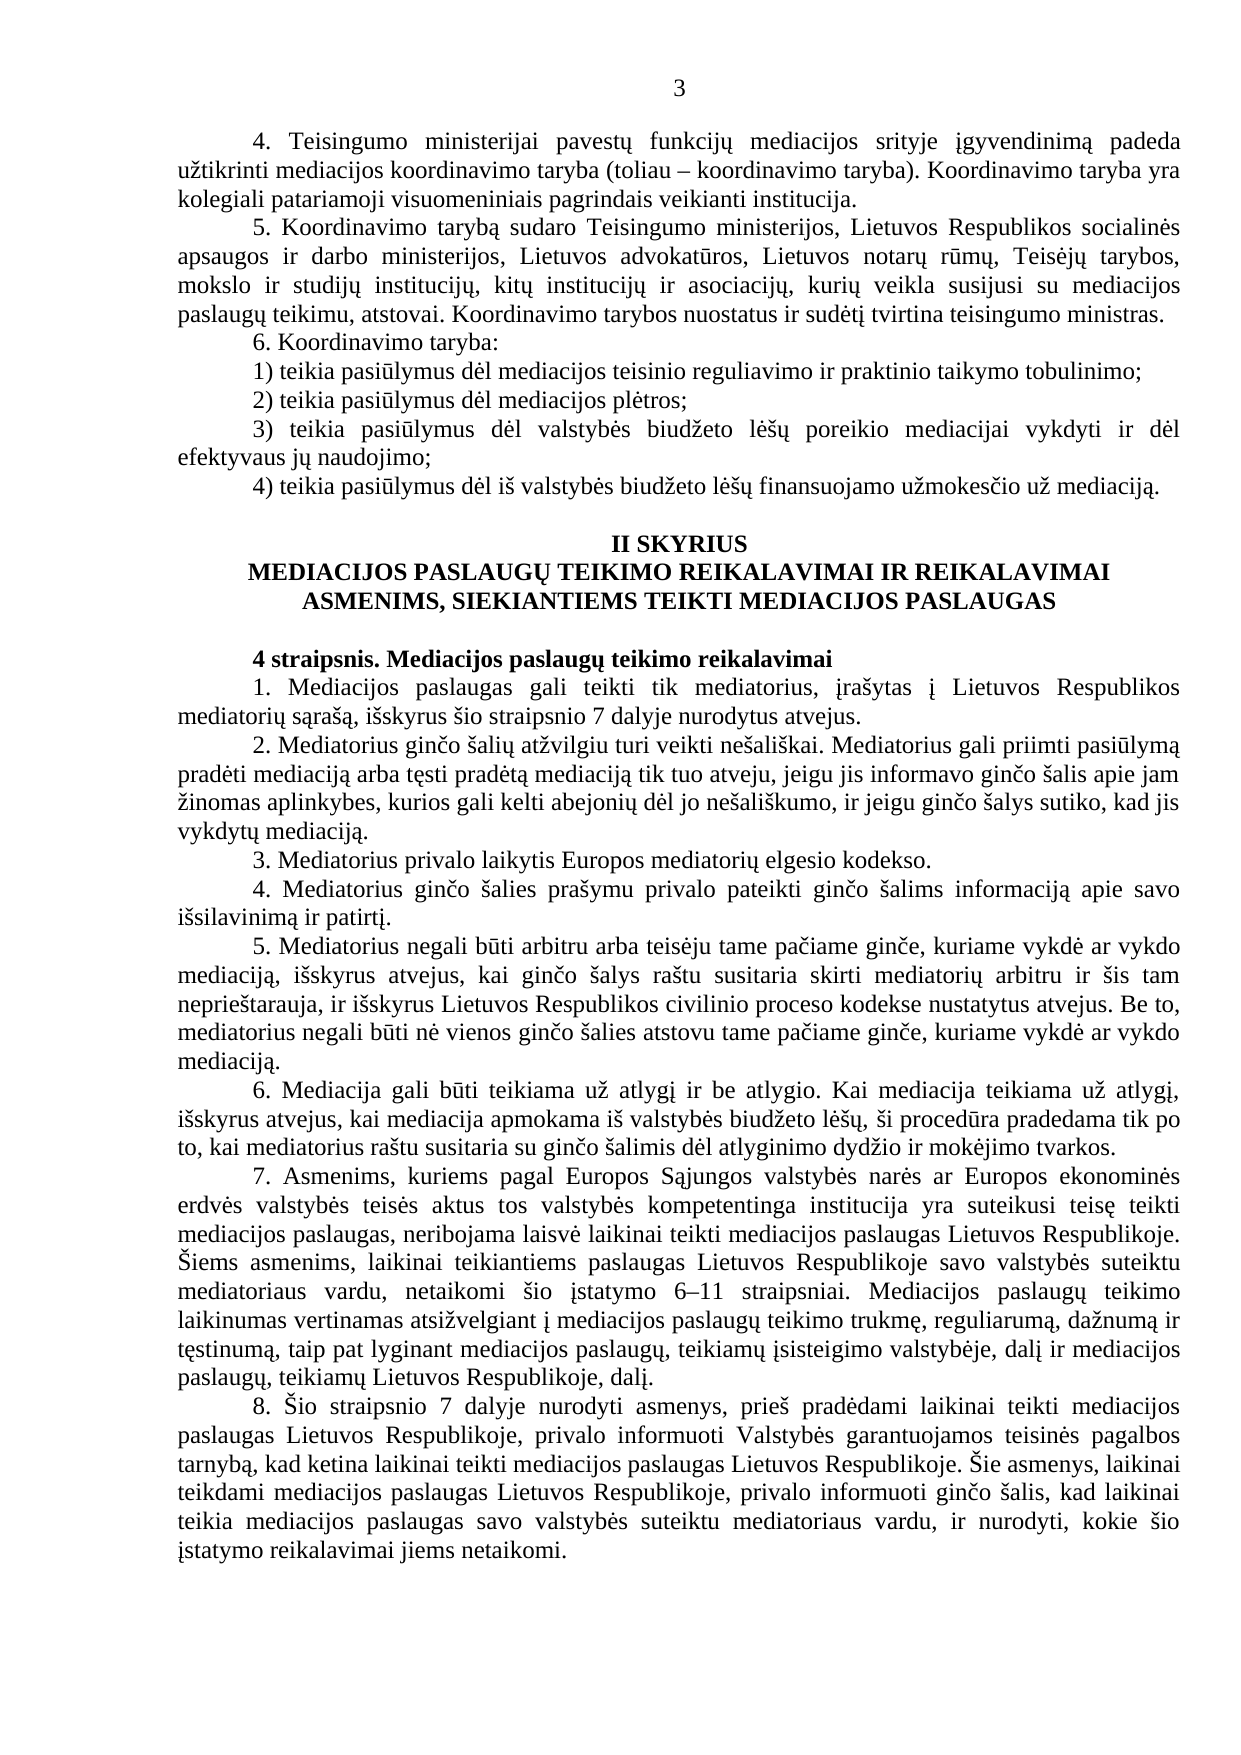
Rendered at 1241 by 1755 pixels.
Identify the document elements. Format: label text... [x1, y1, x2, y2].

text 2) teikia pasiūlymus dėl mediacijos plėtros; [177, 385, 1181, 414]
text 4. Teisingumo ministerijai pavestų funkcijų mediacijos srityje įgyvendinimą padeda užtikrinti mediacijos koordinavimo taryba (toliau – koordinavimo taryba). Koordinavimo taryba yra kolegiali patariamoji visuomeniniais pagrindais veikianti institucija. [177, 126, 1181, 212]
text 2. Mediatorius ginčo šalių atžvilgiu turi veikti nešališkai. Mediatorius gali priimti pasiūlymą pradėti mediaciją arba tęsti pradėtą mediaciją tik tuo atveju, jeigu jis informavo ginčo šalis apie jam žinomas aplinkybes, kurios gali kelti abejonių dėl jo nešališkumo, ir jeigu ginčo šalys sutiko, kad jis vykdytų mediaciją. [177, 730, 1181, 845]
text 4) teikia pasiūlymus dėl iš valstybės biudžeto lėšų finansuojamo užmokesčio už mediaciją. [177, 471, 1181, 500]
text 1. Mediacijos paslaugas gali teikti tik mediatorius, įrašytas į Lietuvos Respublikos mediatorių sąrašą, išskyrus šio straipsnio 7 dalyje nurodytus atvejus. [177, 672, 1181, 730]
text 6. Koordinavimo taryba: [177, 327, 1181, 356]
text 5. Koordinavimo tarybą sudaro Teisingumo ministerijos, Lietuvos Respublikos socialinės apsaugos ir darbo ministerijos, Lietuvos advokatūros, Lietuvos notarų rūmų, Teisėjų tarybos, mokslo ir studijų institucijų, kitų institucijų ir asociacijų, kurių veikla susijusi su mediacijos paslaugų teikimu, atstovai. Koordinavimo tarybos nuostatus ir sudėtį tvirtina teisingumo ministras. [177, 212, 1181, 327]
text 1) teikia pasiūlymus dėl mediacijos teisinio reguliavimo ir praktinio taikymo tobulinimo; [177, 356, 1181, 385]
text 3) teikia pasiūlymus dėl valstybės biudžeto lėšų poreikio mediacijai vykdyti ir dėl efektyvaus jų naudojimo; [177, 414, 1181, 471]
text MEDIACIJOS PASLAUGŲ TEIKIMO REIKALAVIMAI IR REIKALAVIMAI ASMENIMS, SIEKIANTIEMS TEIKTI MEDIACIJOS PASLAUGAS [177, 557, 1181, 615]
text 5. Mediatorius negali būti arbitru arba teisėju tame pačiame ginče, kuriame vykdė ar vykdo mediaciją, išskyrus atvejus, kai ginčo šalys raštu susitaria skirti mediatorių arbitru ir šis tam neprieštarauja, ir išskyrus Lietuvos Respublikos civilinio proceso kodekse nustatytus atvejus. Be to, mediatorius negali būti nė vienos ginčo šalies atstovu tame pačiame ginče, kuriame vykdė ar vykdo mediaciją. [177, 931, 1181, 1075]
text 3. Mediatorius privalo laikytis Europos mediatorių elgesio kodekso. [177, 845, 1181, 874]
text 4. Mediatorius ginčo šalies prašymu privalo pateikti ginčo šalims informaciją apie savo išsilavinimą ir patirtį. [177, 874, 1181, 931]
text 7. Asmenims, kuriems pagal Europos Sąjungos valstybės narės ar Europos ekonominės erdvės valstybės teisės aktus tos valstybės kompetentinga institucija yra suteikusi teisę teikti mediacijos paslaugas, neribojama laisvė laikinai teikti mediacijos paslaugas Lietuvos Respublikoje. Šiems asmenims, laikinai teikiantiems paslaugas Lietuvos Respublikoje savo valstybės suteiktu mediatoriaus vardu, netaikomi šio įstatymo 6–11 straipsniai. Mediacijos paslaugų teikimo laikinumas vertinamas atsižvelgiant į mediacijos paslaugų teikimo trukmę, reguliarumą, dažnumą ir tęstinumą, taip pat lyginant mediacijos paslaugų, teikiamų įsisteigimo valstybėje, dalį ir mediacijos paslaugų, teikiamų Lietuvos Respublikoje, dalį. [177, 1161, 1181, 1391]
text 8. Šio straipsnio 7 dalyje nurodyti asmenys, prieš pradėdami laikinai teikti mediacijos paslaugas Lietuvos Respublikoje, privalo informuoti Valstybės garantuojamos teisinės pagalbos tarnybą, kad ketina laikinai teikti mediacijos paslaugas Lietuvos Respublikoje. Šie asmenys, laikinai teikdami mediacijos paslaugas Lietuvos Respublikoje, privalo informuoti ginčo šalis, kad laikinai teikia mediacijos paslaugas savo valstybės suteiktu mediatoriaus vardu, ir nurodyti, kokie šio įstatymo reikalavimai jiems netaikomi. [177, 1391, 1181, 1564]
text 6. Mediacija gali būti teikiama už atlygį ir be atlygio. Kai mediacija teikiama už atlygį, išskyrus atvejus, kai mediacija apmokama iš valstybės biudžeto lėšų, ši procedūra pradedama tik po to, kai mediatorius raštu susitaria su ginčo šalimis dėl atlyginimo dydžio ir mokėjimo tvarkos. [177, 1075, 1181, 1161]
text II SKYRIUS [177, 529, 1181, 557]
text 4 straipsnis. Mediacijos paslaugų teikimo reikalavimai [177, 644, 1181, 672]
